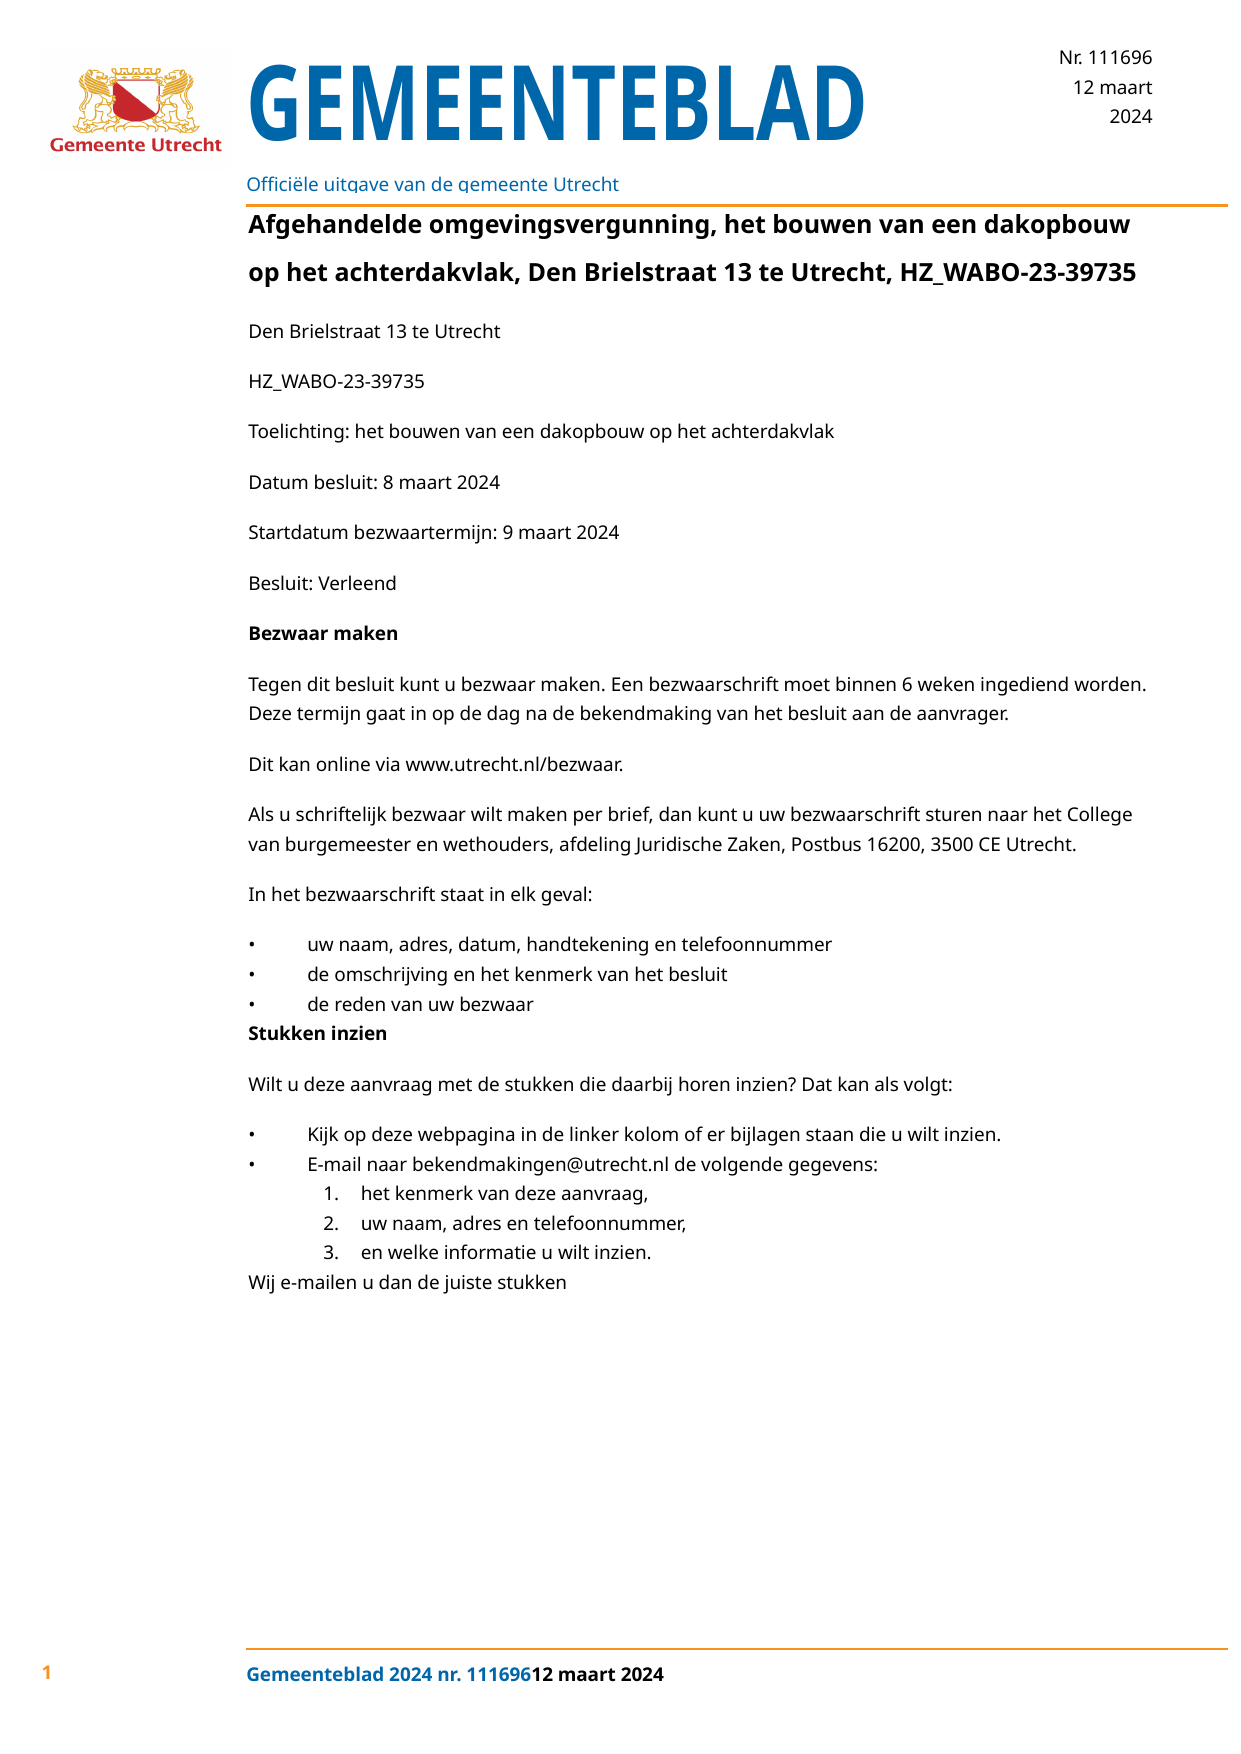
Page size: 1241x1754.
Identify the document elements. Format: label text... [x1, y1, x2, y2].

list en welke informatie u wilt inzien. [323, 1239, 1152, 1265]
text Bezwaar maken [248, 620, 1152, 646]
text Als u schriftelijk bezwaar wilt maken per brief, dan kunt u uw bezwaarschrift sturen naar het College van burgemeester en wethouders, afdeling Juridische Zaken, Postbus 16200, 3500 CE Utrecht. [248, 801, 1152, 857]
text Datum besluit: 8 maart 2024 [248, 469, 1152, 495]
text Toelichting: het bouwen van een dakopbouw op het achterdakvlak [248, 419, 1152, 444]
text Besluit: Verleend [248, 570, 1152, 596]
text Dit kan online via www.utrecht.nl/bezwaar. [248, 751, 1152, 777]
text Wij e-mailen u dan de juiste stukken [248, 1269, 1152, 1295]
text Stukken inzien [248, 1020, 1152, 1046]
list het kenmerk van deze aanvraag, [323, 1180, 1152, 1206]
list uw naam, adres, datum, handtekening en telefoonnummer [248, 932, 1152, 957]
list E-mail naar bekendmakingen@utrecht.nl de volgende gegevens: [248, 1151, 1152, 1177]
list Kijk op deze webpagina in de linker kolom of er bijlagen staan die u wilt inzien. [248, 1121, 1152, 1147]
text Wilt u deze aanvraag met de stukken die daarbij horen inzien? Dat kan als volgt: [248, 1071, 1152, 1097]
text Startdatum bezwaartermijn: 9 maart 2024 [248, 519, 1152, 545]
text In het bezwaarschrift staat in elk geval: [248, 881, 1152, 907]
picture [41, 47, 231, 172]
list de reden van uw bezwaar [248, 991, 1152, 1017]
text Afgehandelde omgevingsvergunning, het bouwen van een dakopbouw op het achterdakvlak, Den Brielstraat 13 te Utrecht, HZ_WABO-23-39735 [248, 207, 1152, 288]
text HZ_WABO-23-39735 [248, 368, 1152, 394]
list uw naam, adres en telefoonnummer, [323, 1210, 1152, 1236]
text Tegen dit besluit kunt u bezwaar maken. Een bezwaarschrift moet binnen 6 weken ingediend worden. Deze termijn gaat in op de dag na de bekendmaking van het besluit aan de aanvrager. [248, 671, 1152, 726]
text Den Brielstraat 13 te Utrecht [248, 318, 1152, 344]
list de omschrijving en het kenmerk van het besluit [248, 961, 1152, 987]
